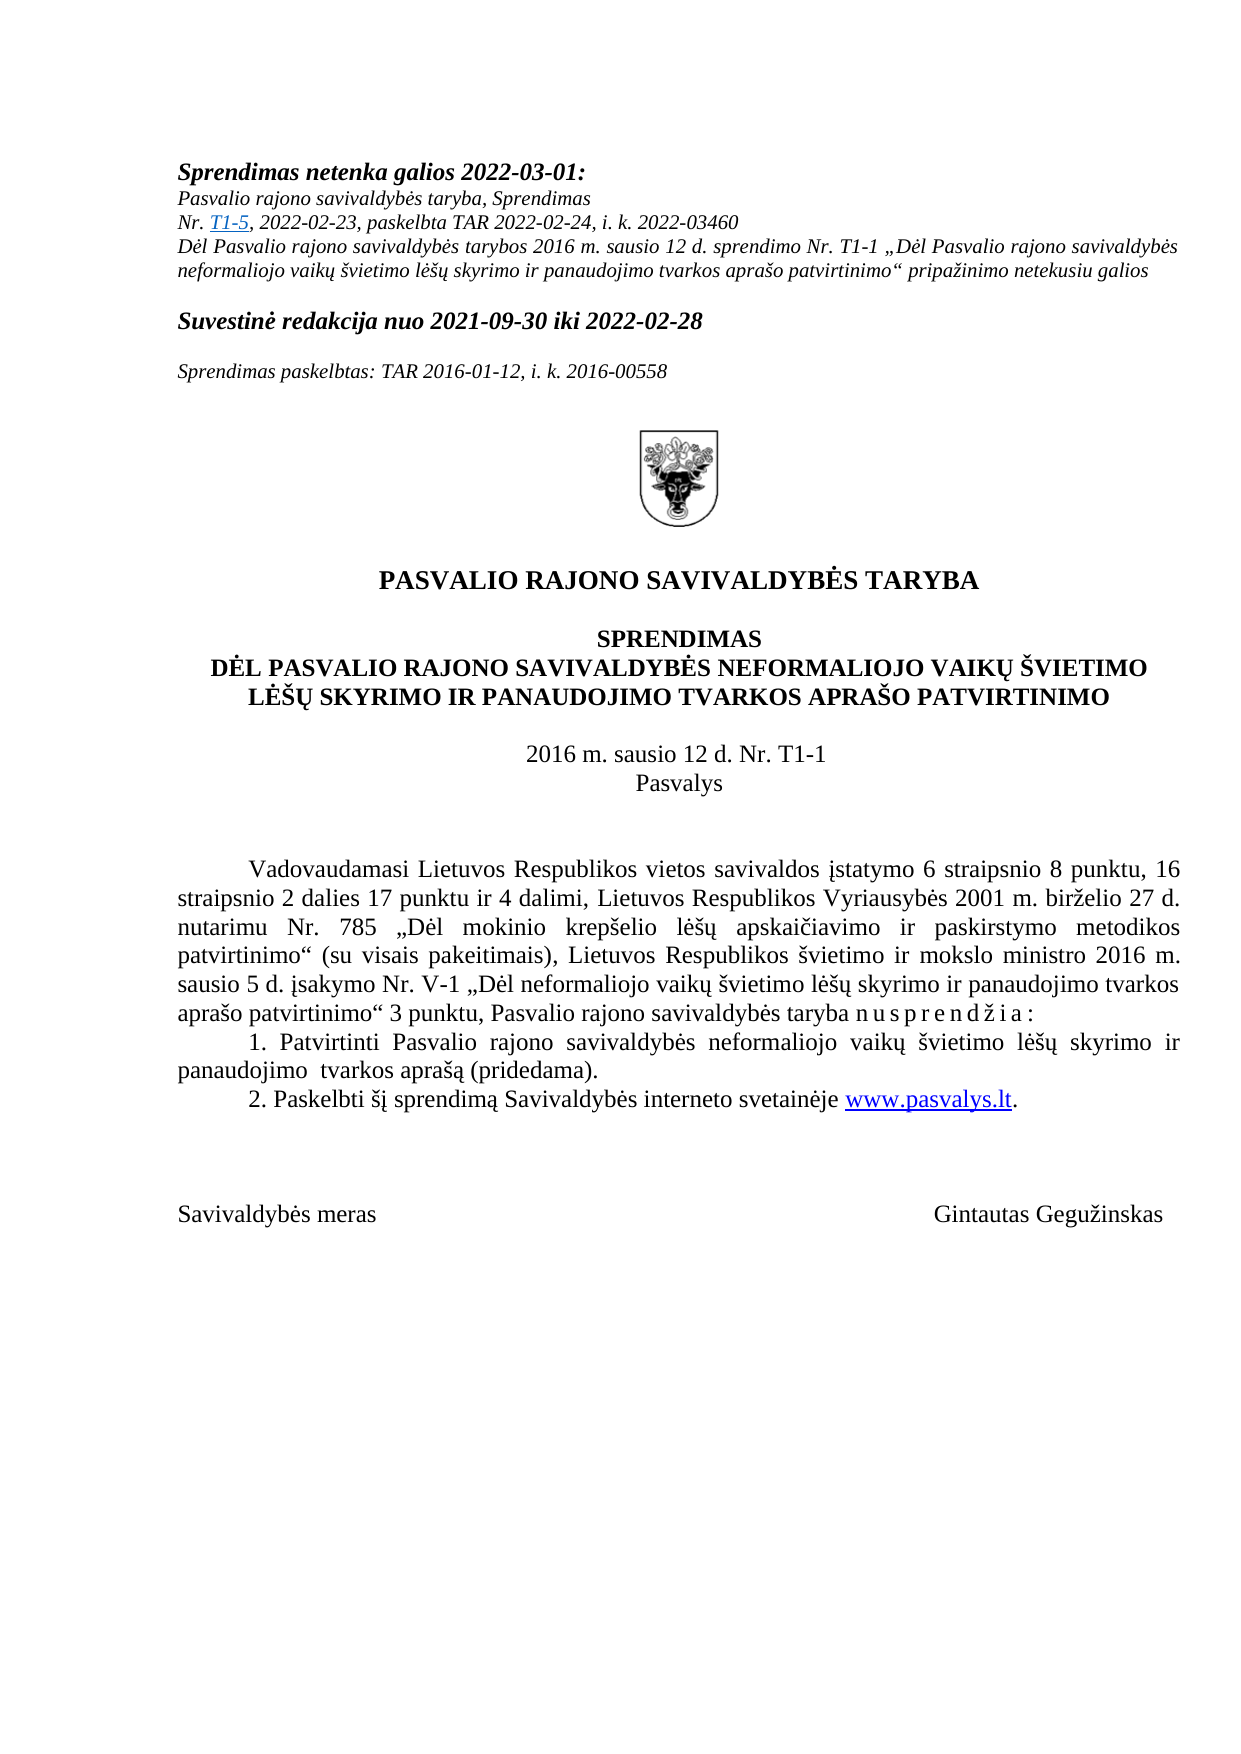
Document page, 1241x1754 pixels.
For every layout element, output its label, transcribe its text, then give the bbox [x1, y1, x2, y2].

text 2016 m. sausio 12 d. Nr. T1-1 [177, 739, 1181, 768]
text Sprendimas paskelbtas: TAR 2016-01-12, i. k. 2016-00558 [177, 359, 1181, 383]
text Pasvalio rajono savivaldybės taryba, Sprendimas [177, 186, 1181, 210]
text Savivaldybės meras Gintautas Gegužinskas [177, 1199, 1181, 1228]
text Dėl PASVALIO RAJONO SAVIVALDYBĖS NEFORMALIOJO VAIKŲ ŠVIETIMO LĖŠŲ SKYRIMO IR PANAUDOJIMO TVARKOS APRAŠO PATVIRTINIMO [177, 653, 1181, 710]
text Sprendimas [177, 624, 1181, 653]
text 2. Paskelbti šį sprendimą Savivaldybės interneto svetainėje www.pasvalys.lt. [177, 1084, 1181, 1113]
text Vadovaudamasi Lietuvos Respublikos vietos savivaldos įstatymo 6 straipsnio 8 punktu, 16 straipsnio 2 dalies 17 punktu ir 4 dalimi, Lietuvos Respublikos Vyriausybės 2001 m. birželio 27 d. nutarimu Nr. 785 „Dėl mokinio krepšelio lėšų apskaičiavimo ir paskirstymo metodikos patvirtinimo“ (su visais pakeitimais), Lietuvos Respublikos švietimo ir mokslo ministro 2016 m. sausio 5 d. įsakymo Nr. V-1 „Dėl neformaliojo vaikų švietimo lėšų skyrimo ir panaudojimo tvarkos aprašo patvirtinimo“ 3 punktu, Pasvalio rajono savivaldybės taryba nusprendžia: [177, 854, 1181, 1027]
text Suvestinė redakcija nuo 2021-09-30 iki 2022-02-28 [177, 306, 1181, 335]
text Pasvalio rajono savivaldybės taryba [177, 564, 1181, 595]
text Nr. T1-5, 2022-02-23, paskelbta TAR 2022-02-24, i. k. 2022-03460 [177, 210, 1181, 234]
text Sprendimas netenka galios 2022-03-01: [177, 157, 1181, 186]
text Pasvalys [177, 768, 1181, 797]
text 1. Patvirtinti Pasvalio rajono savivaldybės neformaliojo vaikų švietimo lėšų skyrimo ir panaudojimo tvarkos aprašą (pridedama). [177, 1027, 1181, 1084]
text Dėl Pasvalio rajono savivaldybės tarybos 2016 m. sausio 12 d. sprendimo Nr. T1-1 „Dėl Pasvalio rajono savivaldybės neformaliojo vaikų švietimo lėšų skyrimo ir panaudojimo tvarkos aprašo patvirtinimo“ pripažinimo netekusiu galios [177, 234, 1181, 282]
